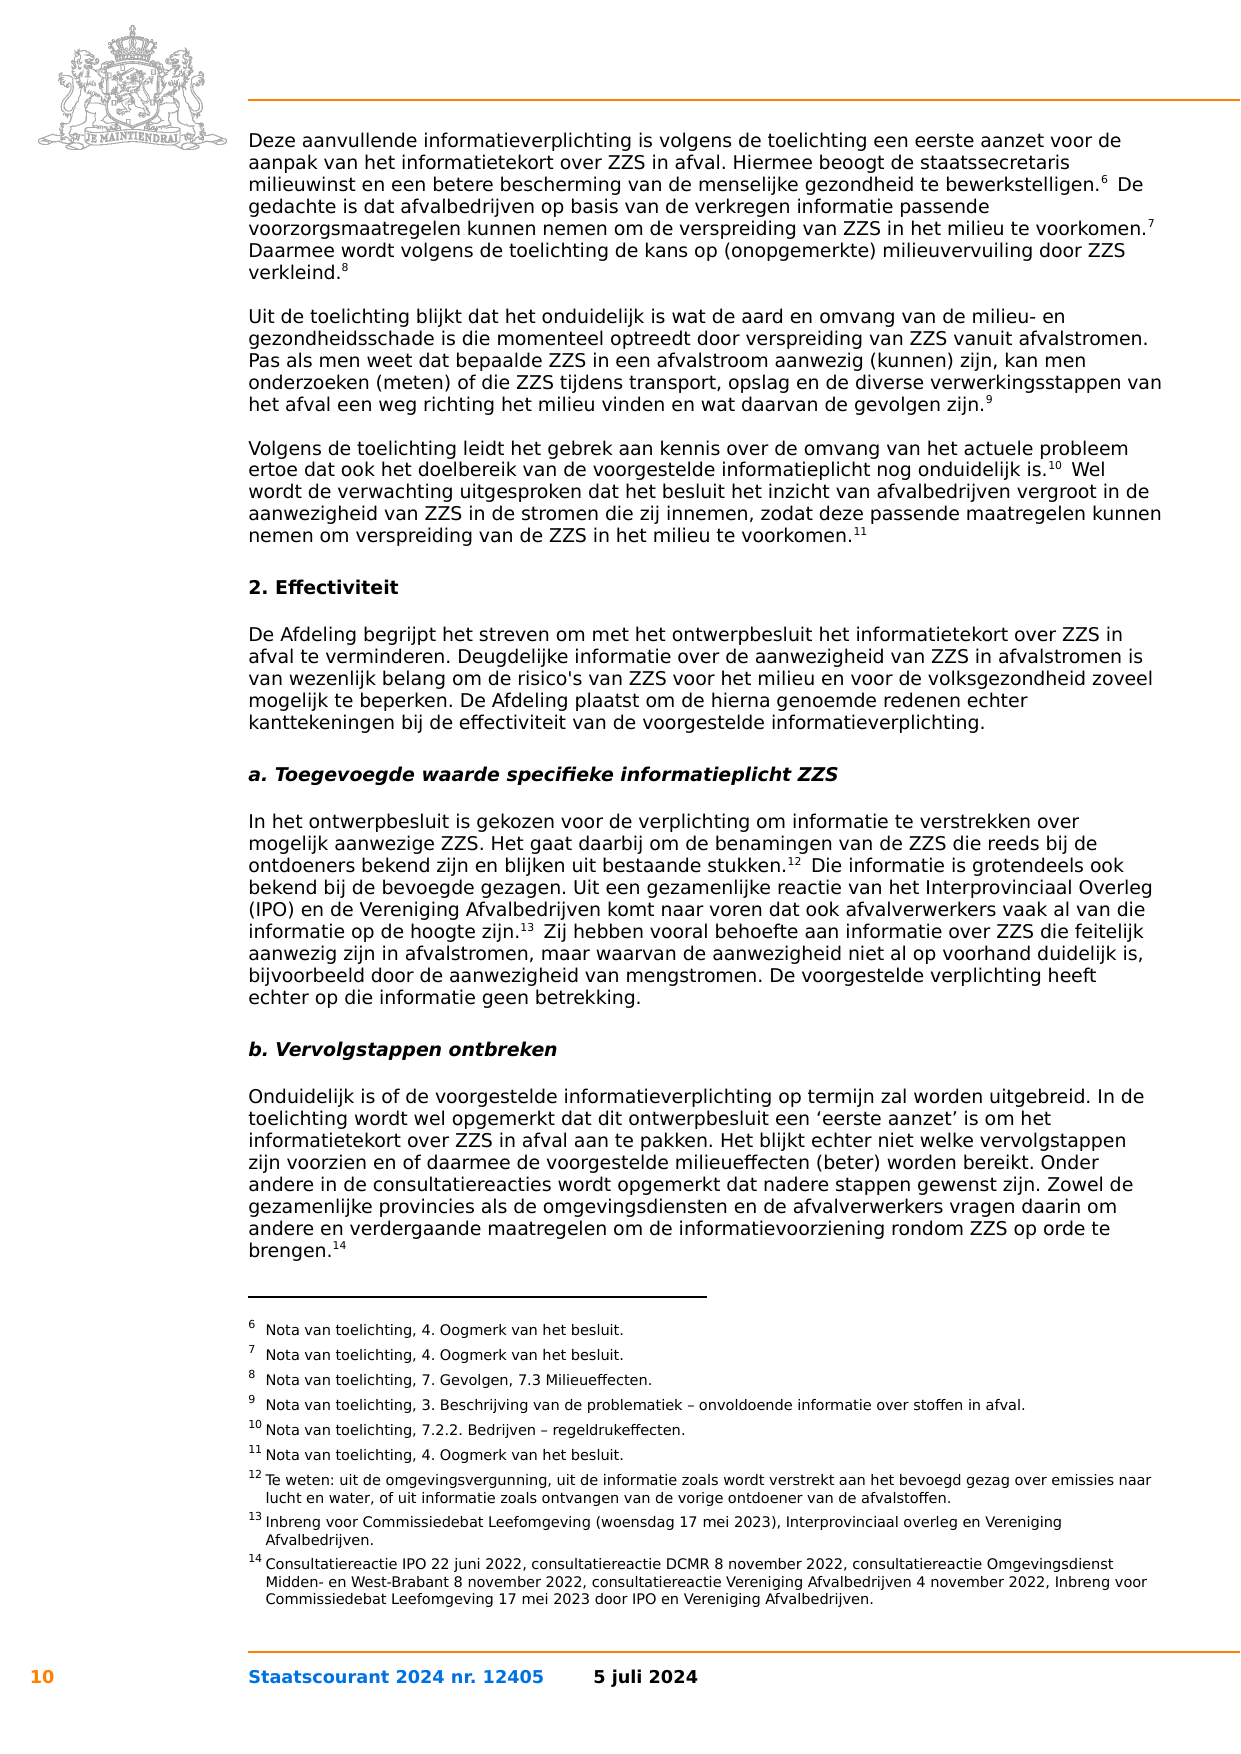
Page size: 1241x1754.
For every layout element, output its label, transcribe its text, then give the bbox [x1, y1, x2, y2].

text Nota van toelichting, 4. Oogmerk van het besluit. [248, 1318, 1163, 1340]
text Nota van toelichting, 3. Beschrijving van de problematiek – onvoldoende informatie over stoffen in afval. [248, 1393, 1163, 1415]
text Consultatiereactie IPO 22 juni 2022, consultatiereactie DCMR 8 november 2022, consultatiereactie Omgevingsdienst Midden- en West-Brabant 8 november 2022, consultatiereactie Vereniging Afvalbedrijven 4 november 2022, Inbreng voor Commissiedebat Leefomgeving 17 mei 2023 door IPO en Vereniging Afvalbedrijven. [248, 1552, 1163, 1608]
text In het ontwerpbesluit is gekozen voor de verplichting om informatie te verstrekken over mogelijk aanwezige ZZS. Het gaat daarbij om de benamingen van de ZZS die reeds bij de ontdoeners bekend zijn en blijken uit bestaande stukken. Die informatie is grotendeels ook bekend bij de bevoegde gezagen. Uit een gezamenlijke reactie van het Interprovinciaal Overleg (IPO) en de Vereniging Afvalbedrijven komt naar voren dat ook afvalverwerkers vaak al van die informatie op de hoogte zijn. Zij hebben vooral behoefte aan informatie over ZZS die feitelijk aanwezig zijn in afvalstromen, maar waarvan de aanwezigheid niet al op voorhand duidelijk is, bijvoorbeeld door de aanwezigheid van mengstromen. De voorgestelde verplichting heeft echter op die informatie geen betrekking. [248, 811, 1163, 1009]
text Nota van toelichting, 7.2.2. Bedrijven – regeldrukeffecten. [248, 1418, 1163, 1440]
subtitle b. Vervolgstappen ontbreken [248, 1039, 1163, 1061]
text Te weten: uit de omgevingsvergunning, uit de informatie zoals wordt verstrekt aan het bevoegd gezag over emissies naar lucht en water, of uit informatie zoals ontvangen van de vorige ontdoener van de afvalstoffen. [248, 1468, 1163, 1507]
subtitle a. Toegevoegde waarde specifieke informatieplicht ZZS [248, 764, 1163, 786]
text Deze aanvullende informatieverplichting is volgens de toelichting een eerste aanzet voor de aanpak van het informatietekort over ZZS in afval. Hiermee beoogt de staatssecretaris milieuwinst en een betere bescherming van de menselijke gezondheid te bewerkstelligen. De gedachte is dat afvalbedrijven op basis van de verkregen informatie passende voorzorgsmaatregelen kunnen nemen om de verspreiding van ZZS in het milieu te voorkomen. Daarmee wordt volgens de toelichting de kans op (onopgemerkte) milieuvervuiling door ZZS verkleind. [248, 130, 1163, 284]
text Nota van toelichting, 4. Oogmerk van het besluit. [248, 1443, 1163, 1465]
text Volgens de toelichting leidt het gebrek aan kennis over de omvang van het actuele probleem ertoe dat ook het doelbereik van de voorgestelde informatieplicht nog onduidelijk is. Wel wordt de verwachting uitgesproken dat het besluit het inzicht van afvalbedrijven vergroot in de aanwezigheid van ZZS in de stromen die zij innemen, zodat deze passende maatregelen kunnen nemen om verspreiding van de ZZS in het milieu te voorkomen. [248, 437, 1163, 547]
text Inbreng voor Commissiedebat Leefomgeving (woensdag 17 mei 2023), Interprovinciaal overleg en Vereniging Afvalbedrijven. [248, 1510, 1163, 1549]
text Uit de toelichting blijkt dat het onduidelijk is wat de aard en omvang van de milieu- en gezondheidsschade is die momenteel optreedt door verspreiding van ZZS vanuit afvalstromen. Pas als men weet dat bepaalde ZZS in een afvalstroom aanwezig (kunnen) zijn, kan men onderzoeken (meten) of die ZZS tijdens transport, opslag en de diverse verwerkingsstappen van het afval een weg richting het milieu vinden en wat daarvan de gevolgen zijn. [248, 306, 1163, 416]
subtitle 2. Effectiviteit [248, 577, 1163, 599]
text Onduidelijk is of de voorgestelde informatieverplichting op termijn zal worden uitgebreid. In de toelichting wordt wel opgemerkt dat dit ontwerpbesluit een ‘eerste aanzet’ is om het informatietekort over ZZS in afval aan te pakken. Het blijkt echter niet welke vervolgstappen zijn voorzien en of daarmee de voorgestelde milieueffecten (beter) worden bereikt. Onder andere in de consultatiereacties wordt opgemerkt dat nadere stappen gewenst zijn. Zowel de gezamenlijke provincies als de omgevingsdiensten en de afvalverwerkers vragen daarin om andere en verdergaande maatregelen om de informatievoorziening rondom ZZS op orde te brengen. [248, 1086, 1163, 1262]
text Nota van toelichting, 7. Gevolgen, 7.3 Milieueffecten. [248, 1368, 1163, 1390]
text Nota van toelichting, 4. Oogmerk van het besluit. [248, 1343, 1163, 1365]
text De Afdeling begrijpt het streven om met het ontwerpbesluit het informatietekort over ZZS in afval te verminderen. Deugdelijke informatie over de aanwezigheid van ZZS in afvalstromen is van wezenlijk belang om de risico's van ZZS voor het milieu en voor de volksgezondheid zoveel mogelijk te beperken. De Afdeling plaatst om de hierna genoemde redenen echter kanttekeningen bij de effectiviteit van de voorgestelde informatieverplichting. [248, 624, 1163, 734]
picture [38, 25, 227, 150]
